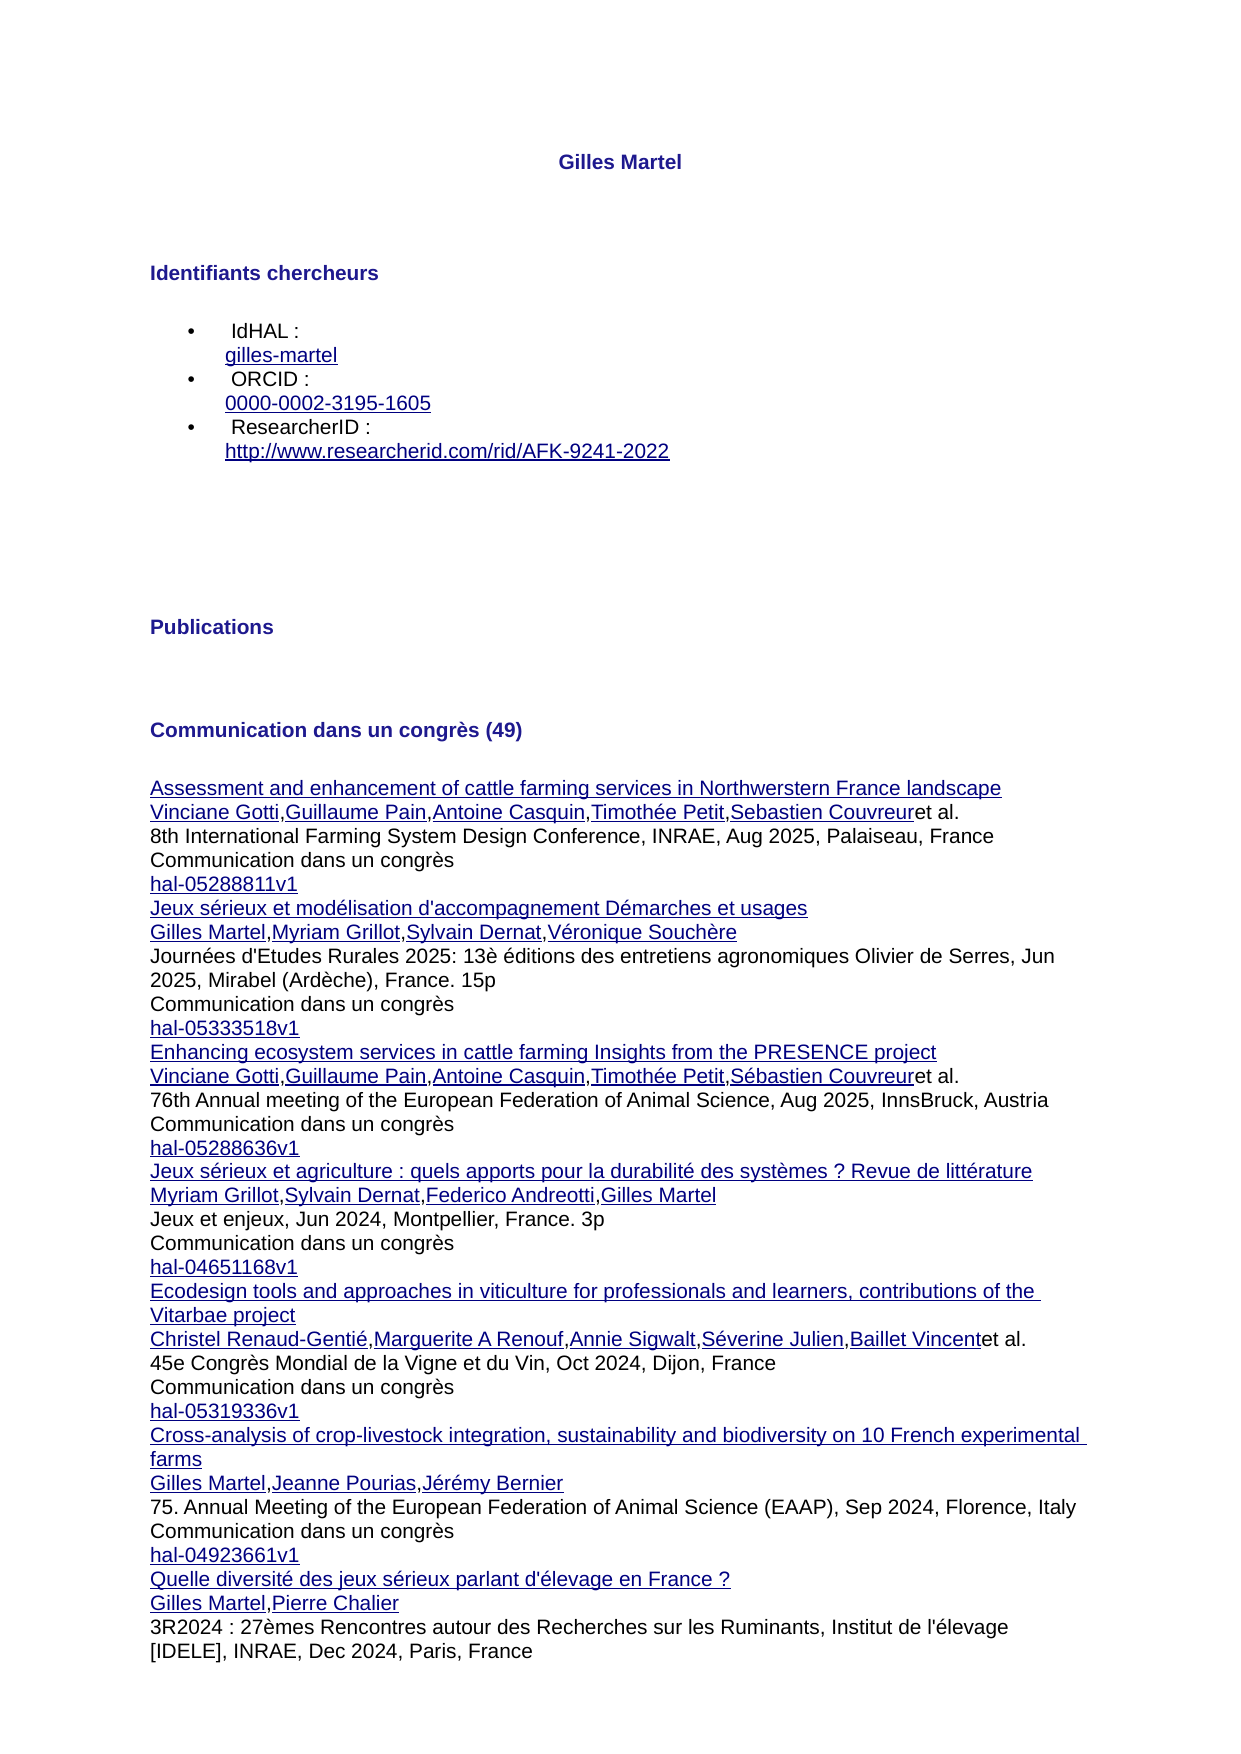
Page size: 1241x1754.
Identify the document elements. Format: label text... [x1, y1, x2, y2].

subtitle Identifiants chercheurs [150, 260, 1090, 284]
subtitle Publications [150, 614, 1090, 638]
subtitle Communication dans un congrès (49) [150, 718, 1090, 742]
table_cell Quelle diversité des jeux sérieux parlant d'élevage en France ? Gilles Martel,Pierre Chalier 3R2024 : 27èmes Rencontres autour des Recherches sur les Ruminants, Institut de l'élevage [IDELE], INRAE, Dec 2024, Paris, France [150, 1567, 1090, 1662]
list gilles-martel [187, 343, 1090, 367]
table_cell Enhancing ecosystem services in cattle farming Insights from the PRESENCE project Vinciane Gotti,Guillaume Pain,Antoine Casquin,Timothée Petit,Sébastien Couvreuret al. 76th Annual meeting of the European Federation of Animal Science, Aug 2025, InnsBruck, Austria Communication dans un congrès hal-05288636v1 [150, 1040, 1090, 1159]
list ResearcherID : [187, 414, 1090, 438]
table_cell Cross-analysis of crop-livestock integration, sustainability and biodiversity on 10 French experimental farms Gilles Martel,Jeanne Pourias,Jérémy Bernier 75. Annual Meeting of the European Federation of Animal Science (EAAP), Sep 2024, Florence, Italy Communication dans un congrès hal-04923661v1 [150, 1423, 1090, 1567]
list http://www.researcherid.com/rid/AFK-9241-2022 [187, 438, 1090, 462]
table_cell Jeux sérieux et agriculture : quels apports pour la durabilité des systèmes ? Revue de littérature Myriam Grillot,Sylvain Dernat,Federico Andreotti,Gilles Martel Jeux et enjeux, Jun 2024, Montpellier, France. 3p Communication dans un congrès hal-04651168v1 [150, 1159, 1090, 1279]
subtitle Gilles Martel [150, 150, 1090, 174]
table_cell Ecodesign tools and approaches in viticulture for professionals and learners, contributions of the Vitarbae project Christel Renaud-Gentié,Marguerite A Renouf,Annie Sigwalt,Séverine Julien,Baillet Vincentet al. 45e Congrès Mondial de la Vigne et du Vin, Oct 2024, Dijon, France Communication dans un congrès hal-05319336v1 [150, 1279, 1090, 1423]
list IdHAL : [187, 319, 1090, 343]
list 0000-0002-3195-1605 [187, 391, 1090, 414]
table_cell Jeux sérieux et modélisation d'accompagnement Démarches et usages Gilles Martel,Myriam Grillot,Sylvain Dernat,Véronique Souchère Journées d'Etudes Rurales 2025: 13è éditions des entretiens agronomiques Olivier de Serres, Jun 2025, Mirabel (Ardèche), France. 15p Communication dans un congrès hal-05333518v1 [150, 896, 1090, 1039]
list ORCID : [187, 367, 1090, 391]
table_header Assessment and enhancement of cattle farming services in Northwerstern France landscape Vinciane Gotti,Guillaume Pain,Antoine Casquin,Timothée Petit,Sebastien Couvreuret al. 8th International Farming System Design Conference, INRAE, Aug 2025, Palaiseau, France Communication dans un congrès hal-05288811v1 [150, 776, 1090, 896]
